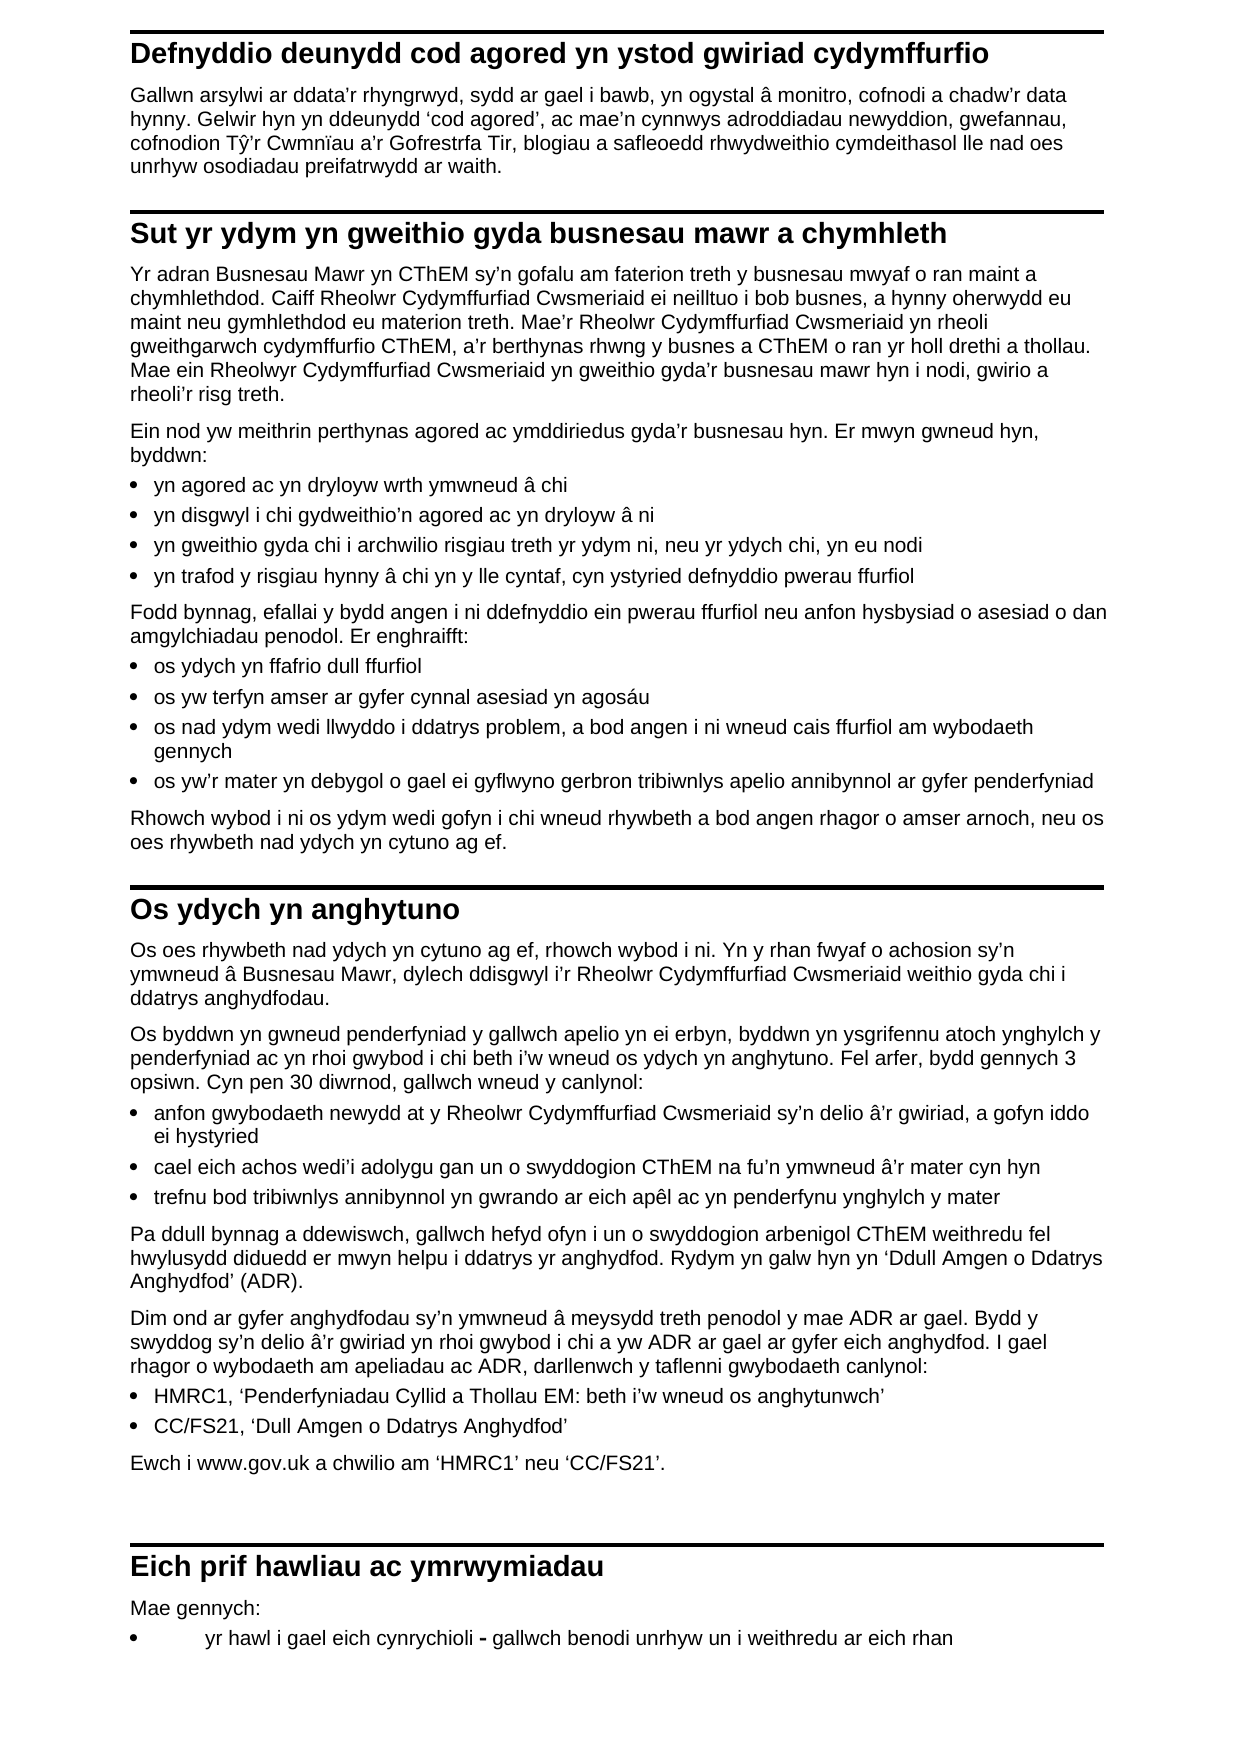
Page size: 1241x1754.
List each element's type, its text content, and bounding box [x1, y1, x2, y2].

text Yr adran Busnesau Mawr yn CThEM sy’n gofalu am faterion treth y busnesau mwyaf o ran maint a chymhlethdod. Caiff Rheolwr Cydymffurfiad Cwsmeriaid ei neilltuo i bob busnes, a hynny oherwydd eu maint neu gymhlethdod eu materion treth. Mae’r Rheolwr Cydymffurfiad Cwsmeriaid yn rheoli gweithgarwch cydymffurfio CThEM, a’r berthynas rhwng y busnes a CThEM o ran yr holl drethi a thollau. Mae ein Rheolwyr Cydymffurfiad Cwsmeriaid yn gweithio gyda’r busnesau mawr hyn i nodi, gwirio a rheoli’r risg treth. [130, 262, 1110, 406]
text Ein nod yw meithrin perthynas agored ac ymddiriedus gyda’r busnesau hyn. Er mwyn gwneud hyn, byddwn: [130, 418, 1110, 466]
text Ewch i www.gov.uk a chwilio am ‘HMRC1’ neu ‘CC/FS21’. [130, 1451, 1110, 1475]
list os nad ydym wedi llwyddo i ddatrys problem, a bod angen i ni wneud cais ffurfiol am wybodaeth gennych [130, 715, 1110, 763]
list HMRC1, ‘Penderfyniadau Cyllid a Thollau EM: beth i’w wneud os anghytunwch’ [130, 1384, 1110, 1408]
text Os oes rhywbeth nad ydych yn cytuno ag ef, rhowch wybod i ni. Yn y rhan fwyaf o achosion sy’n ymwneud â Busnesau Mawr, dylech ddisgwyl i’r Rheolwr Cydymffurfiad Cwsmeriaid weithio gyda chi i ddatrys anghydfodau. [130, 938, 1110, 1010]
list os ydych yn ffafrio dull ffurfiol [130, 654, 1110, 678]
text Gallwn arsylwi ar ddata’r rhyngrwyd, sydd ar gael i bawb, yn ogystal â monitro, cofnodi a chadw’r data hynny. Gelwir hyn yn ddeunydd ‘cod agored’, ac mae’n cynnwys adroddiadau newyddion, gwefannau, cofnodion Tŷ’r Cwmnïau a’r Gofrestrfa Tir, blogiau a safleoedd rhwydweithio cymdeithasol lle nad oes unrhyw osodiadau preifatrwydd ar waith. [130, 82, 1110, 178]
text Fodd bynnag, efallai y bydd angen i ni ddefnyddio ein pwerau ffurfiol neu anfon hysbysiad o asesiad o dan amgylchiadau penodol. Er enghraifft: [130, 600, 1110, 648]
subtitle Eich prif hawliau ac ymrwymiadau [130, 1547, 1104, 1583]
text Rhowch wybod i ni os ydym wedi gofyn i chi wneud rhywbeth a bod angen rhagor o amser arnoch, neu os oes rhywbeth nad ydych yn cytuno ag ef. [130, 806, 1110, 854]
subtitle Defnyddio deunydd cod agored yn ystod gwiriad cydymffurfio [130, 34, 1104, 70]
subtitle Sut yr ydym yn gweithio gyda busnesau mawr a chymhleth [130, 214, 1104, 250]
list yn disgwyl i chi gydweithio’n agored ac yn dryloyw â ni [130, 503, 1110, 527]
list yn trafod y risgiau hynny â chi yn y lle cyntaf, cyn ystyried defnyddio pwerau ffurfiol [130, 564, 1110, 588]
text Dim ond ar gyfer anghydfodau sy’n ymwneud â meysydd treth penodol y mae ADR ar gael. Bydd y swyddog sy’n delio â’r gwiriad yn rhoi gwybod i chi a yw ADR ar gael ar gyfer eich anghydfod. I gael rhagor o wybodaeth am apeliadau ac ADR, darllenwch y taflenni gwybodaeth canlynol: [130, 1306, 1110, 1378]
list anfon gwybodaeth newydd at y Rheolwr Cydymffurfiad Cwsmeriaid sy’n delio â’r gwiriad, a gofyn iddo ei hystyried [130, 1100, 1110, 1148]
list os yw terfyn amser ar gyfer cynnal asesiad yn agosáu [130, 685, 1110, 709]
list yr hawl i gael eich cynrychioli  gallwch benodi unrhyw un i weithredu ar eich rhan [130, 1626, 1104, 1649]
list os yw’r mater yn debygol o gael ei gyflwyno gerbron tribiwnlys apelio annibynnol ar gyfer penderfyniad [130, 769, 1110, 793]
list yn gweithio gyda chi i archwilio risgiau treth yr ydym ni, neu yr ydych chi, yn eu nodi [130, 533, 1110, 557]
text Mae gennych: [130, 1595, 1110, 1619]
list yn agored ac yn dryloyw wrth ymwneud â chi [130, 473, 1110, 497]
subtitle Os ydych yn anghytuno [130, 890, 1104, 925]
text Pa ddull bynnag a ddewiswch, gallwch hefyd ofyn i un o swyddogion arbenigol CThEM weithredu fel hwylusydd diduedd er mwyn helpu i ddatrys yr anghydfod. Rydym yn galw hyn yn ‘Ddull Amgen o Ddatrys Anghydfod’ (ADR). [130, 1221, 1110, 1293]
list CC/FS21, ‘Dull Amgen o Ddatrys Anghydfod’ [130, 1414, 1110, 1438]
list trefnu bod tribiwnlys annibynnol yn gwrando ar eich apêl ac yn penderfynu ynghylch y mater [130, 1185, 1110, 1209]
list cael eich achos wedi’i adolygu gan un o swyddogion CThEM na fu’n ymwneud â’r mater cyn hyn [130, 1154, 1110, 1179]
text Os byddwn yn gwneud penderfyniad y gallwch apelio yn ei erbyn, byddwn yn ysgrifennu atoch ynghylch y penderfyniad ac yn rhoi gwybod i chi beth i’w wneud os ydych yn anghytuno. Fel arfer, bydd gennych 3 opsiwn. Cyn pen 30 diwrnod, gallwch wneud y canlynol: [130, 1022, 1110, 1094]
